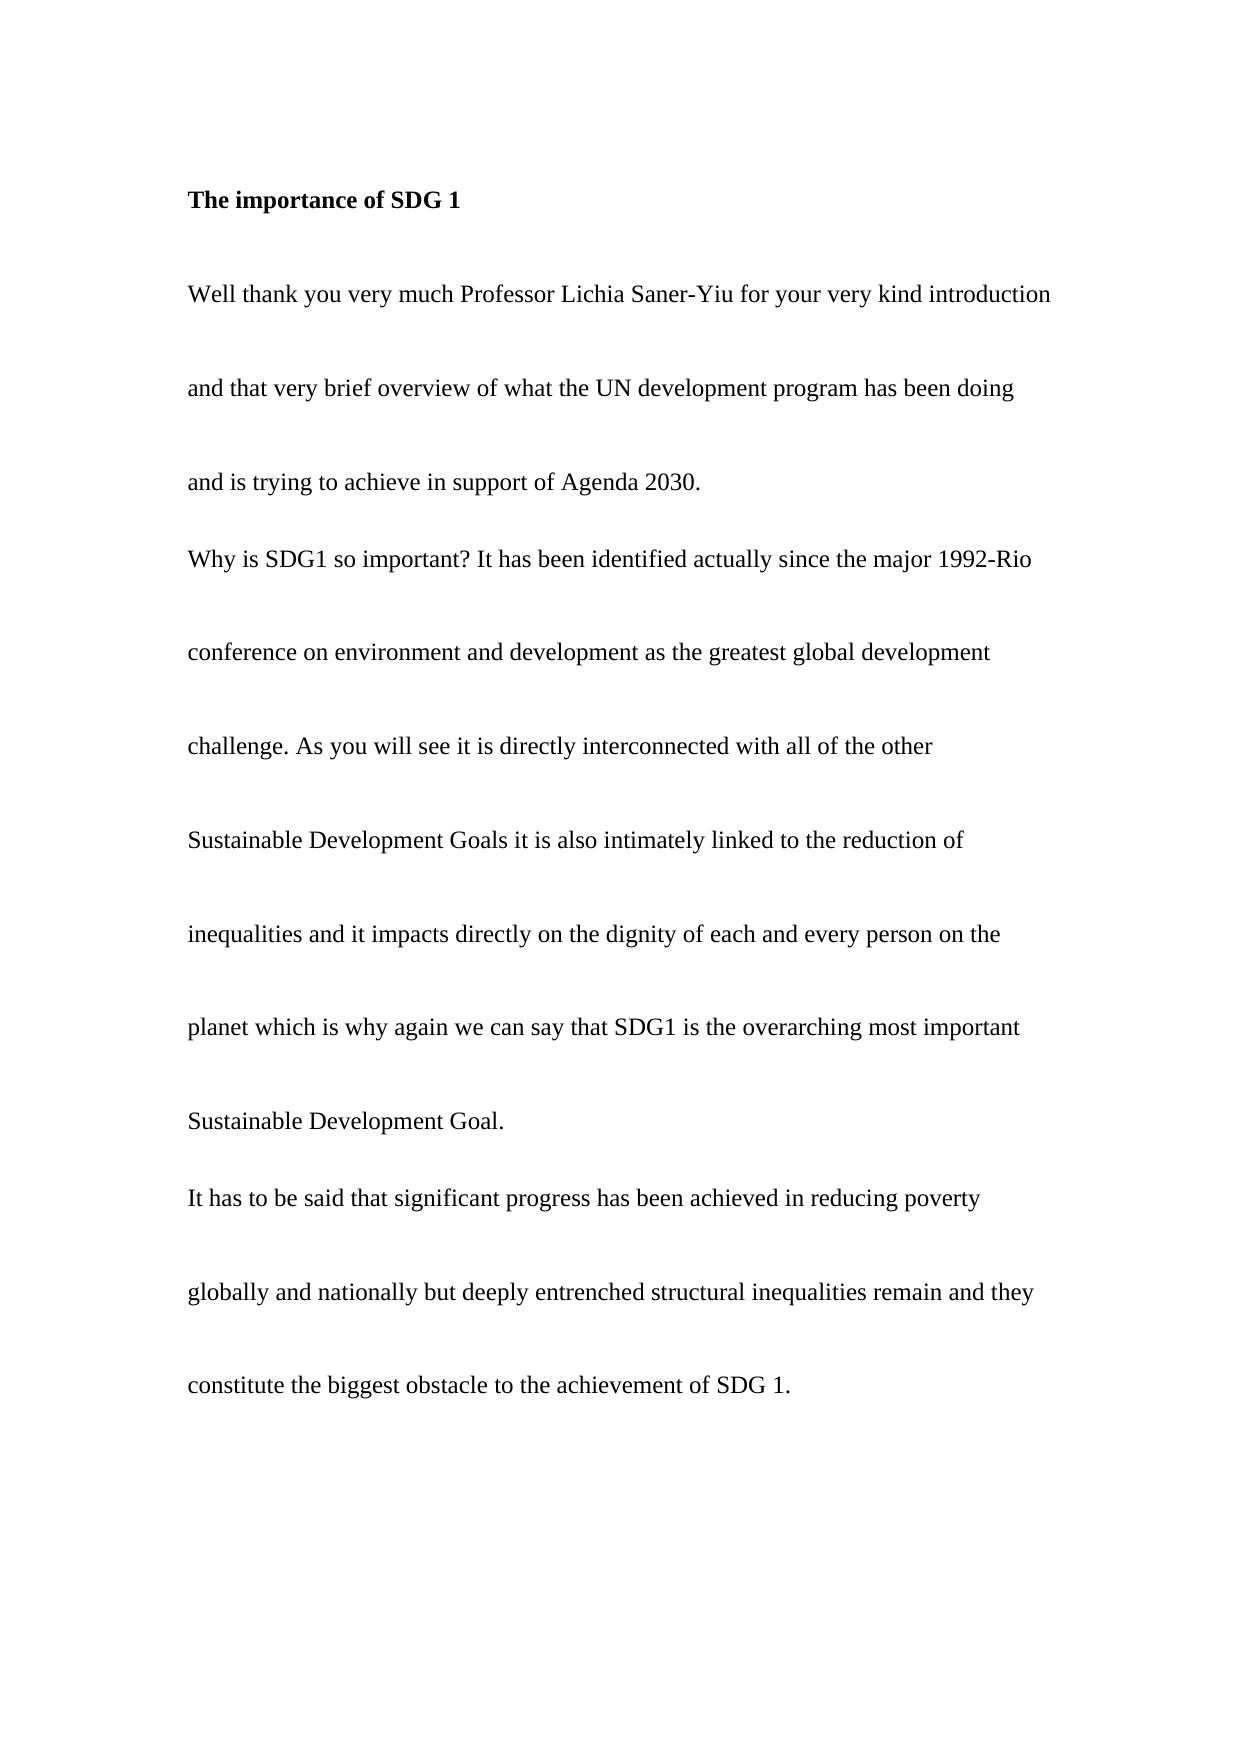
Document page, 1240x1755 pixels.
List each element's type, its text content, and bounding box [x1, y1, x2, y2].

text Why is SDG1 so important? It has been identified actually since the major 1992-Rio conference on environment and development as the greatest global development challenge. As you will see it is directly interconnected with all of the other Sustainable Development Goals it is also intimately linked to the reduction of inequalities and it impacts directly on the dignity of each and every person on the planet which is why again we can say that SDG1 is the overarching most important Sustainable Development Goal. [187, 516, 1052, 1141]
text The importance of SDG 1 Well thank you very much Professor Lichia Saner-Yiu for your very kind introduction and that very brief overview of what the UN development program has been doing and is trying to achieve in support of Agenda 2030. [187, 158, 1052, 502]
text It has to be said that significant progress has been achieved in reducing poverty globally and nationally but deeply entrenched structural inequalities remain and they constitute the biggest obstacle to the achievement of SDG 1. [187, 1156, 1052, 1406]
